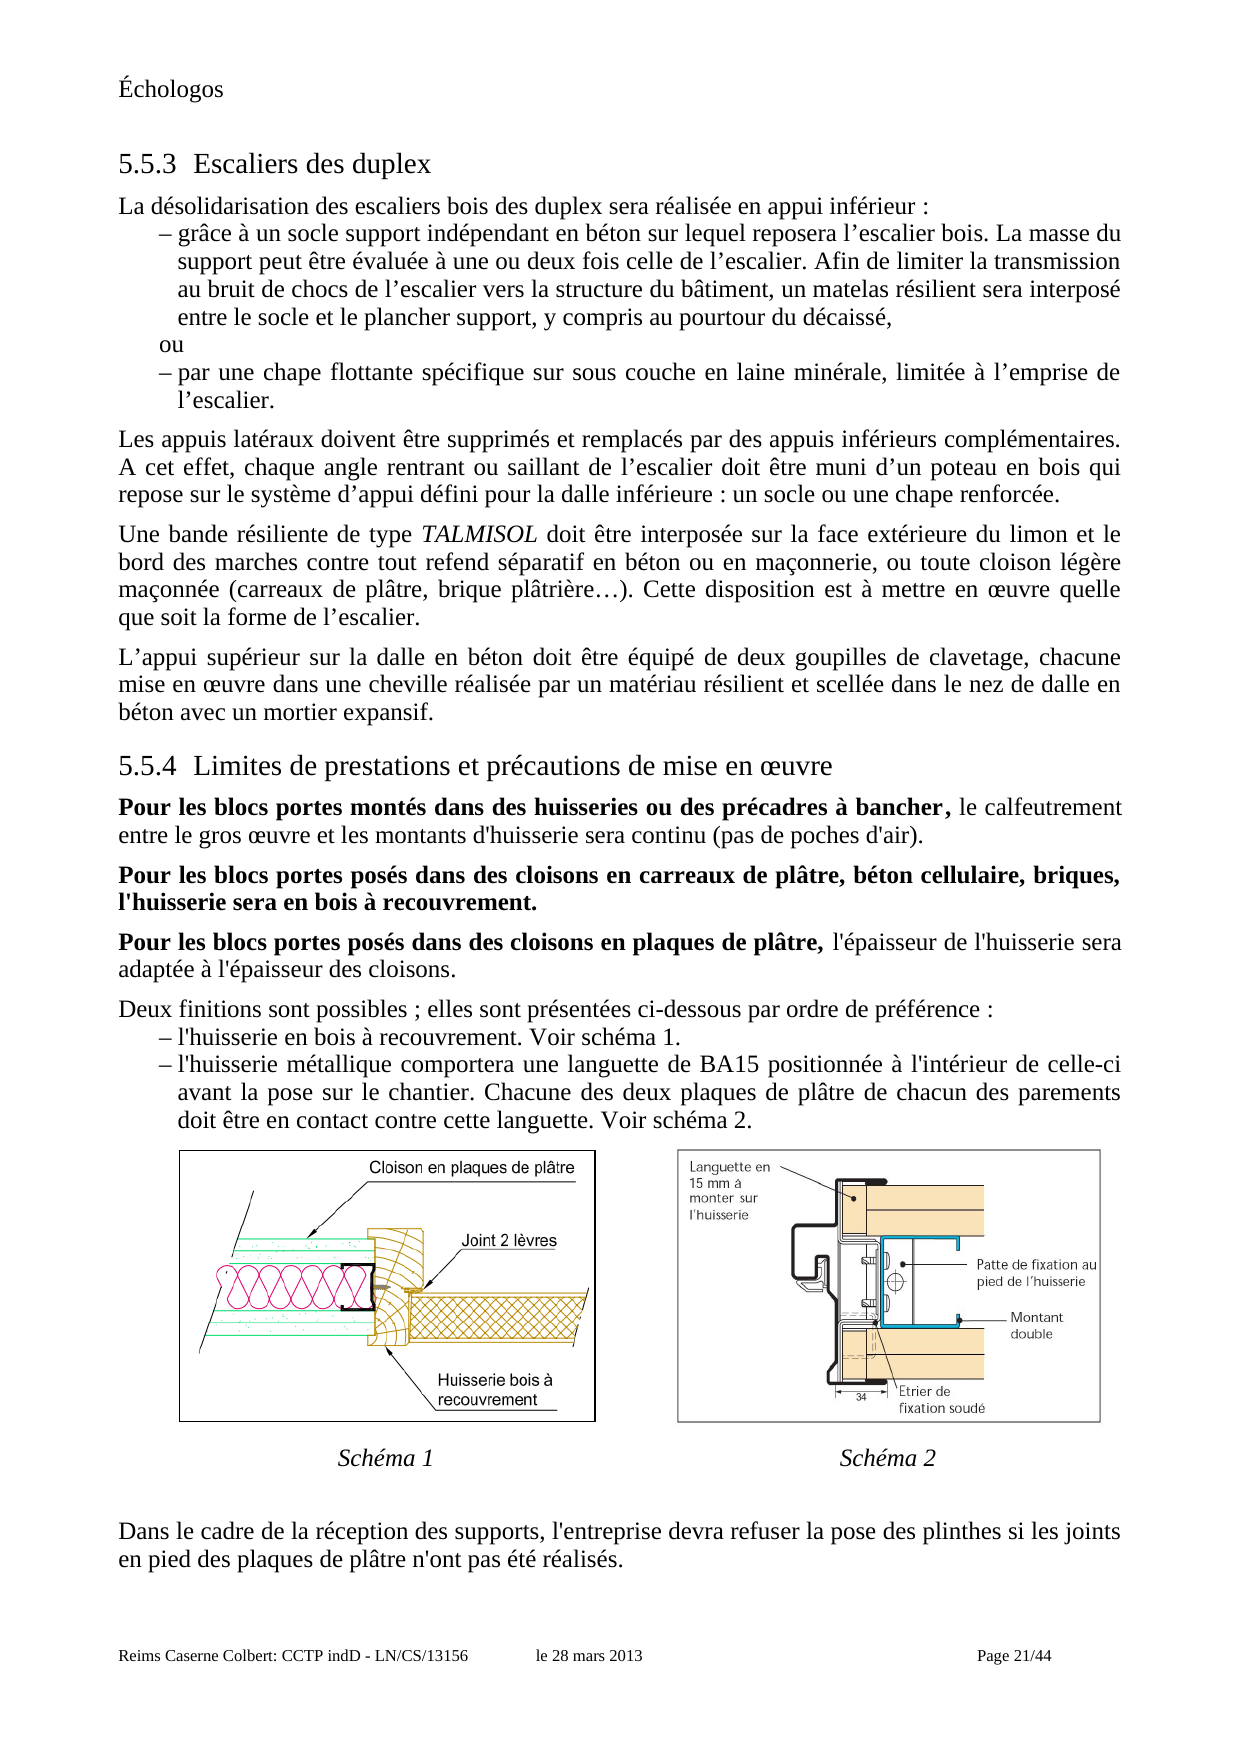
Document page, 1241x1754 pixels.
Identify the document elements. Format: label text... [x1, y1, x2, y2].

text Dans le cadre de la réception des supports, l'entreprise devra refuser la pose des plinthes si les joints en pied des plaques de plâtre n'ont pas été réalisés. [118, 1517, 1122, 1572]
text Deux finitions sont possibles ; elles sont présentées ci-dessous par ordre de préférence : [118, 995, 1122, 1023]
table_header [118, 1134, 656, 1438]
text – grâce à un socle support indépendant en béton sur lequel reposera l’escalier bois. La masse du support peut être évaluée à une ou deux fois celle de l’escalier. Afin de limiter la transmission au bruit de chocs de l’escalier vers la structure du bâtiment, un matelas résilient sera interposé entre le socle et le plancher support, y compris au pourtour du décaissé, [159, 219, 1122, 330]
picture [182, 1153, 592, 1419]
text Pour les blocs portes montés dans des huisseries ou des précadres à bancher, le calfeutrement entre le gros œuvre et les montants d'huisserie sera continu (pas de poches d'air). [118, 793, 1122, 849]
subtitle Limites de prestations et précautions de mise en œuvre [118, 749, 1122, 782]
text Les appuis latéraux doivent être supprimés et remplacés par des appuis inférieurs complémentaires. A cet effet, chaque angle rentrant ou saillant de l’escalier doit être muni d’un poteau en bois qui repose sur le système d’appui défini pour la dalle inférieure : un socle ou une chape renforcée. [118, 425, 1122, 508]
text – l'huisserie en bois à recouvrement. Voir schéma 1. [159, 1023, 1122, 1051]
picture [671, 1143, 1107, 1429]
text ou [159, 330, 1122, 358]
table_cell Schéma 2 [656, 1438, 1122, 1477]
text La désolidarisation des escaliers bois des duplex sera réalisée en appui inférieur : [118, 192, 1122, 219]
subtitle Escaliers des duplex [118, 148, 1122, 180]
table_header [656, 1134, 1122, 1438]
table_cell Schéma 1 [118, 1438, 656, 1477]
text Pour les blocs portes posés dans des cloisons en carreaux de plâtre, béton cellulaire, briques, l'huisserie sera en bois à recouvrement. [118, 861, 1122, 916]
text – par une chape flottante spécifique sur sous couche en laine minérale, limitée à l’emprise de l’escalier. [159, 358, 1122, 413]
text Pour les blocs portes posés dans des cloisons en plaques de plâtre, l'épaisseur de l'huisserie sera adaptée à l'épaisseur des cloisons. [118, 928, 1122, 983]
text – l'huisserie métallique comportera une languette de BA15 positionnée à l'intérieur de celle-ci avant la pose sur le chantier. Chacune des deux plaques de plâtre de chacun des parements doit être en contact contre cette languette. Voir schéma 2. [159, 1051, 1122, 1134]
text L’appui supérieur sur la dalle en béton doit être équipé de deux goupilles de clavetage, chacune mise en œuvre dans une cheville réalisée par un matériau résilient et scellée dans le nez de dalle en béton avec un mortier expansif. [118, 643, 1122, 726]
text Une bande résiliente de type TALMISOL doit être interposée sur la face extérieure du limon et le bord des marches contre tout refend séparatif en béton ou en maçonnerie, ou toute cloison légère maçonnée (carreaux de plâtre, brique plâtrière…). Cette disposition est à mettre en œuvre quelle que soit la forme de l’escalier. [118, 520, 1122, 631]
